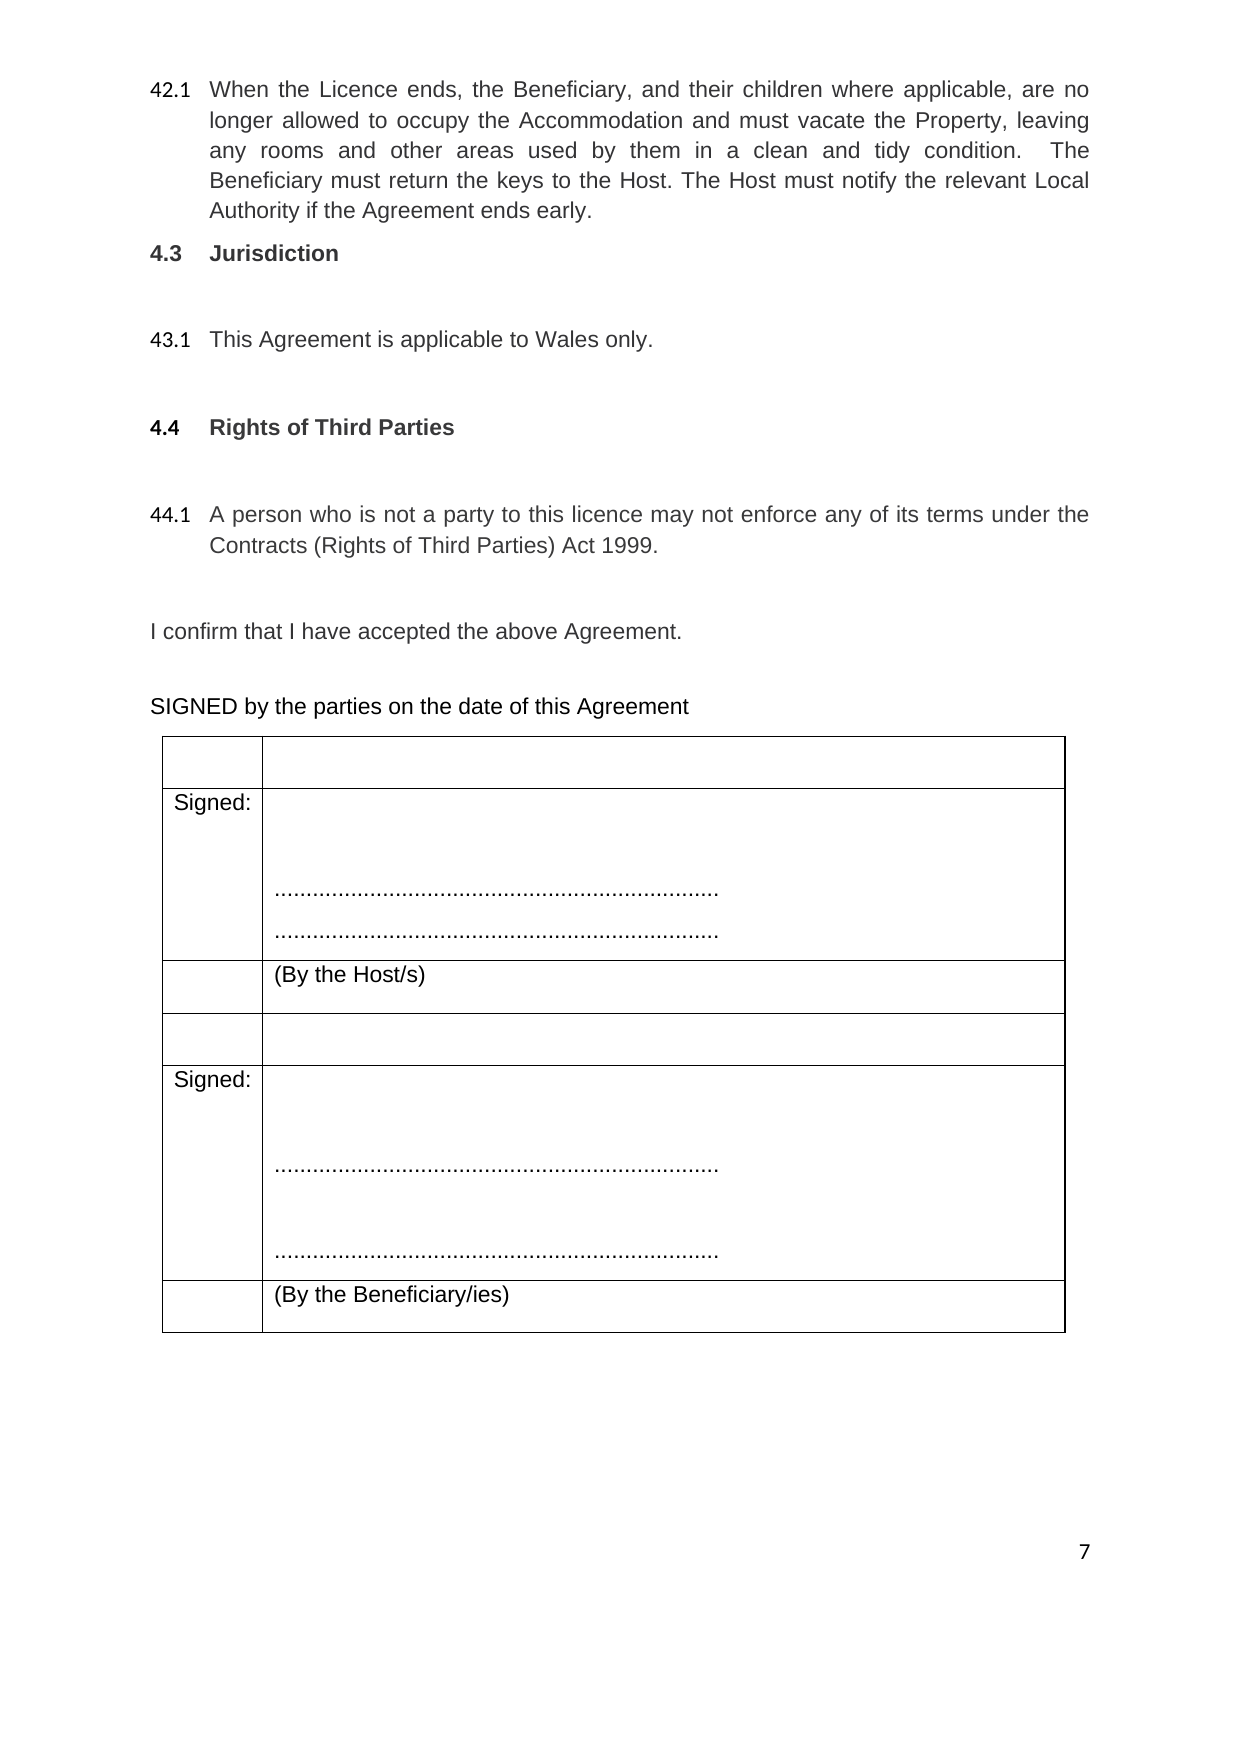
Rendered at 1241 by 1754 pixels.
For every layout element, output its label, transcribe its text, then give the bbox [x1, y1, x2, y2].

table_header [163, 737, 262, 788]
list Rights of Third Parties [150, 413, 1090, 441]
list A person who is not a party to this licence may not enforce any of its terms under the Contracts (Rights of Third Parties) Act 1999. [150, 500, 1090, 559]
list Jurisdiction [150, 240, 1090, 267]
table_cell [263, 1014, 1064, 1065]
table_cell (By the Host/s) [263, 961, 1064, 1012]
list When the Licence ends, the Beneficiary, and their children where applicable, are no longer allowed to occupy the Accommodation and must vacate the Property, leaving any rooms and other areas used by them in a clean and tidy condition. The Beneficiary must return the keys to the Host. The Host must notify the relevant Local Authority if the Agreement ends early. [150, 75, 1090, 224]
table_cell Signed: [163, 789, 262, 960]
table_cell Signed: [163, 1066, 262, 1279]
table_cell [163, 1014, 262, 1065]
list This Agreement is applicable to Wales only. [150, 326, 1090, 354]
text I confirm that I have accepted the above Agreement. [150, 618, 1071, 676]
table_cell [163, 1281, 262, 1332]
table_cell [163, 961, 262, 1012]
table_cell (By the Beneficiary/ies) [263, 1281, 1064, 1332]
table_cell ...................................................................... ...................................................................... [263, 789, 1064, 960]
table_cell ...................................................................... ...................................................................... [263, 1066, 1064, 1279]
text Signed by the parties on the date of this Agreement [150, 693, 1090, 719]
table_header [263, 737, 1064, 788]
